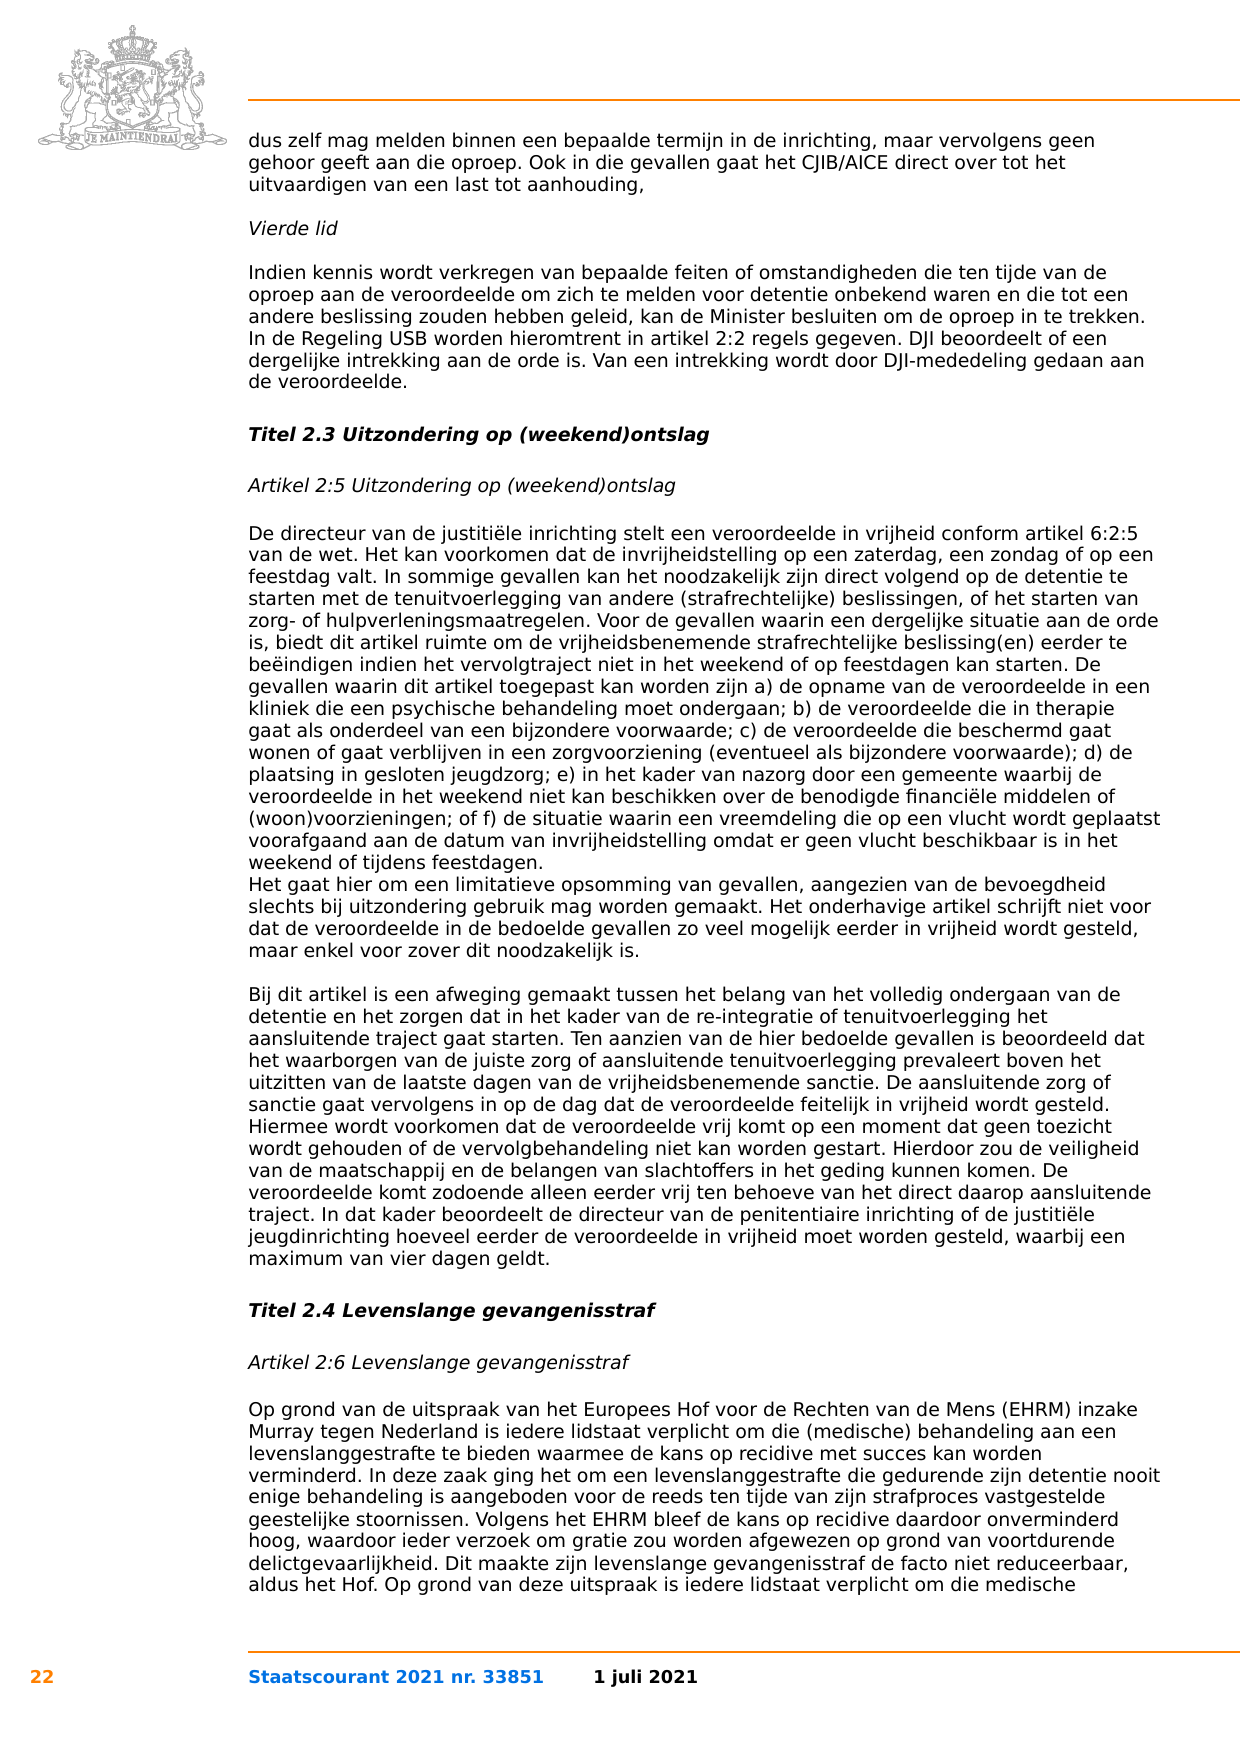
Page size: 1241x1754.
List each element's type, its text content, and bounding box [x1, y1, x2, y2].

picture [38, 25, 227, 150]
subtitle Titel 2.3 Uitzondering op (weekend)ontslag [248, 423, 1163, 445]
text dus zelf mag melden binnen een bepaalde termijn in de inrichting, maar vervolgens geen gehoor geeft aan die oproep. Ook in die gevallen gaat het CJIB/AICE direct over tot het uitvaardigen van een last tot aanhouding, [248, 130, 1163, 196]
subtitle Artikel 2:5 Uitzondering op (weekend)ontslag [248, 475, 1163, 497]
subtitle Vierde lid [248, 218, 1163, 240]
subtitle Artikel 2:6 Levenslange gevangenisstraf [248, 1352, 1163, 1373]
text Indien kennis wordt verkregen van bepaalde feiten of omstandigheden die ten tijde van de oproep aan de veroordeelde om zich te melden voor detentie onbekend waren en die tot een andere beslissing zouden hebben geleid, kan de Minister besluiten om de oproep in te trekken. In de Regeling USB worden hieromtrent in artikel 2:2 regels gegeven. DJI beoordeelt of een dergelijke intrekking aan de orde is. Van een intrekking wordt door DJI-mededeling gedaan aan de veroordeelde. [248, 262, 1163, 393]
subtitle Titel 2.4 Levenslange gevangenisstraf [248, 1299, 1163, 1322]
text Op grond van de uitspraak van het Europees Hof voor de Rechten van de Mens (EHRM) inzake Murray tegen Nederland is iedere lidstaat verplicht om die (medische) behandeling aan een levenslanggestrafte te bieden waarmee de kans op recidive met succes kan worden verminderd. In deze zaak ging het om een levenslanggestrafte die gedurende zijn detentie nooit enige behandeling is aangeboden voor de reeds ten tijde van zijn strafproces vastgestelde geestelijke stoornissen. Volgens het EHRM bleef de kans op recidive daardoor onverminderd hoog, waardoor ieder verzoek om gratie zou worden afgewezen op grond van voortdurende delictgevaarlijkheid. Dit maakte zijn levenslange gevangenisstraf de facto niet reduceerbaar, aldus het Hof. Op grond van deze uitspraak is iedere lidstaat verplicht om die medische [248, 1398, 1163, 1596]
text De directeur van de justitiële inrichting stelt een veroordeelde in vrijheid conform artikel 6:2:5 van de wet. Het kan voorkomen dat de invrijheidstelling op een zaterdag, een zondag of op een feestdag valt. In sommige gevallen kan het noodzakelijk zijn direct volgend op de detentie te starten met de tenuitvoerlegging van andere (strafrechtelijke) beslissingen, of het starten van zorg- of hulpverleningsmaatregelen. Voor de gevallen waarin een dergelijke situatie aan de orde is, biedt dit artikel ruimte om de vrijheidsbenemende strafrechtelijke beslissing(en) eerder te beëindigen indien het vervolgtraject niet in het weekend of op feestdagen kan starten. De gevallen waarin dit artikel toegepast kan worden zijn a) de opname van de veroordeelde in een kliniek die een psychische behandeling moet ondergaan; b) de veroordeelde die in therapie gaat als onderdeel van een bijzondere voorwaarde; c) de veroordeelde die beschermd gaat wonen of gaat verblijven in een zorgvoorziening (eventueel als bijzondere voorwaarde); d) de plaatsing in gesloten jeugdzorg; e) in het kader van nazorg door een gemeente waarbij de veroordeelde in het weekend niet kan beschikken over de benodigde financiële middelen of (woon)voorzieningen; of f) de situatie waarin een vreemdeling die op een vlucht wordt geplaatst voorafgaand aan de datum van invrijheidstelling omdat er geen vlucht beschikbaar is in het weekend of tijdens feestdagen. [248, 522, 1163, 874]
text Bij dit artikel is een afweging gemaakt tussen het belang van het volledig ondergaan van de detentie en het zorgen dat in het kader van de re-integratie of tenuitvoerlegging het aansluitende traject gaat starten. Ten aanzien van de hier bedoelde gevallen is beoordeeld dat het waarborgen van de juiste zorg of aansluitende tenuitvoerlegging prevaleert boven het uitzitten van de laatste dagen van de vrijheidsbenemende sanctie. De aansluitende zorg of sanctie gaat vervolgens in op de dag dat de veroordeelde feitelijk in vrijheid wordt gesteld. Hiermee wordt voorkomen dat de veroordeelde vrij komt op een moment dat geen toezicht wordt gehouden of de vervolgbehandeling niet kan worden gestart. Hierdoor zou de veiligheid van de maatschappij en de belangen van slachtoffers in het geding kunnen komen. De veroordeelde komt zodoende alleen eerder vrij ten behoeve van het direct daarop aansluitende traject. In dat kader beoordeelt de directeur van de penitentiaire inrichting of de justitiële jeugdinrichting hoeveel eerder de veroordeelde in vrijheid moet worden gesteld, waarbij een maximum van vier dagen geldt. [248, 984, 1163, 1269]
text Het gaat hier om een limitatieve opsomming van gevallen, aangezien van de bevoegdheid slechts bij uitzondering gebruik mag worden gemaakt. Het onderhavige artikel schrijft niet voor dat de veroordeelde in de bedoelde gevallen zo veel mogelijk eerder in vrijheid wordt gesteld, maar enkel voor zover dit noodzakelijk is. [248, 874, 1163, 962]
